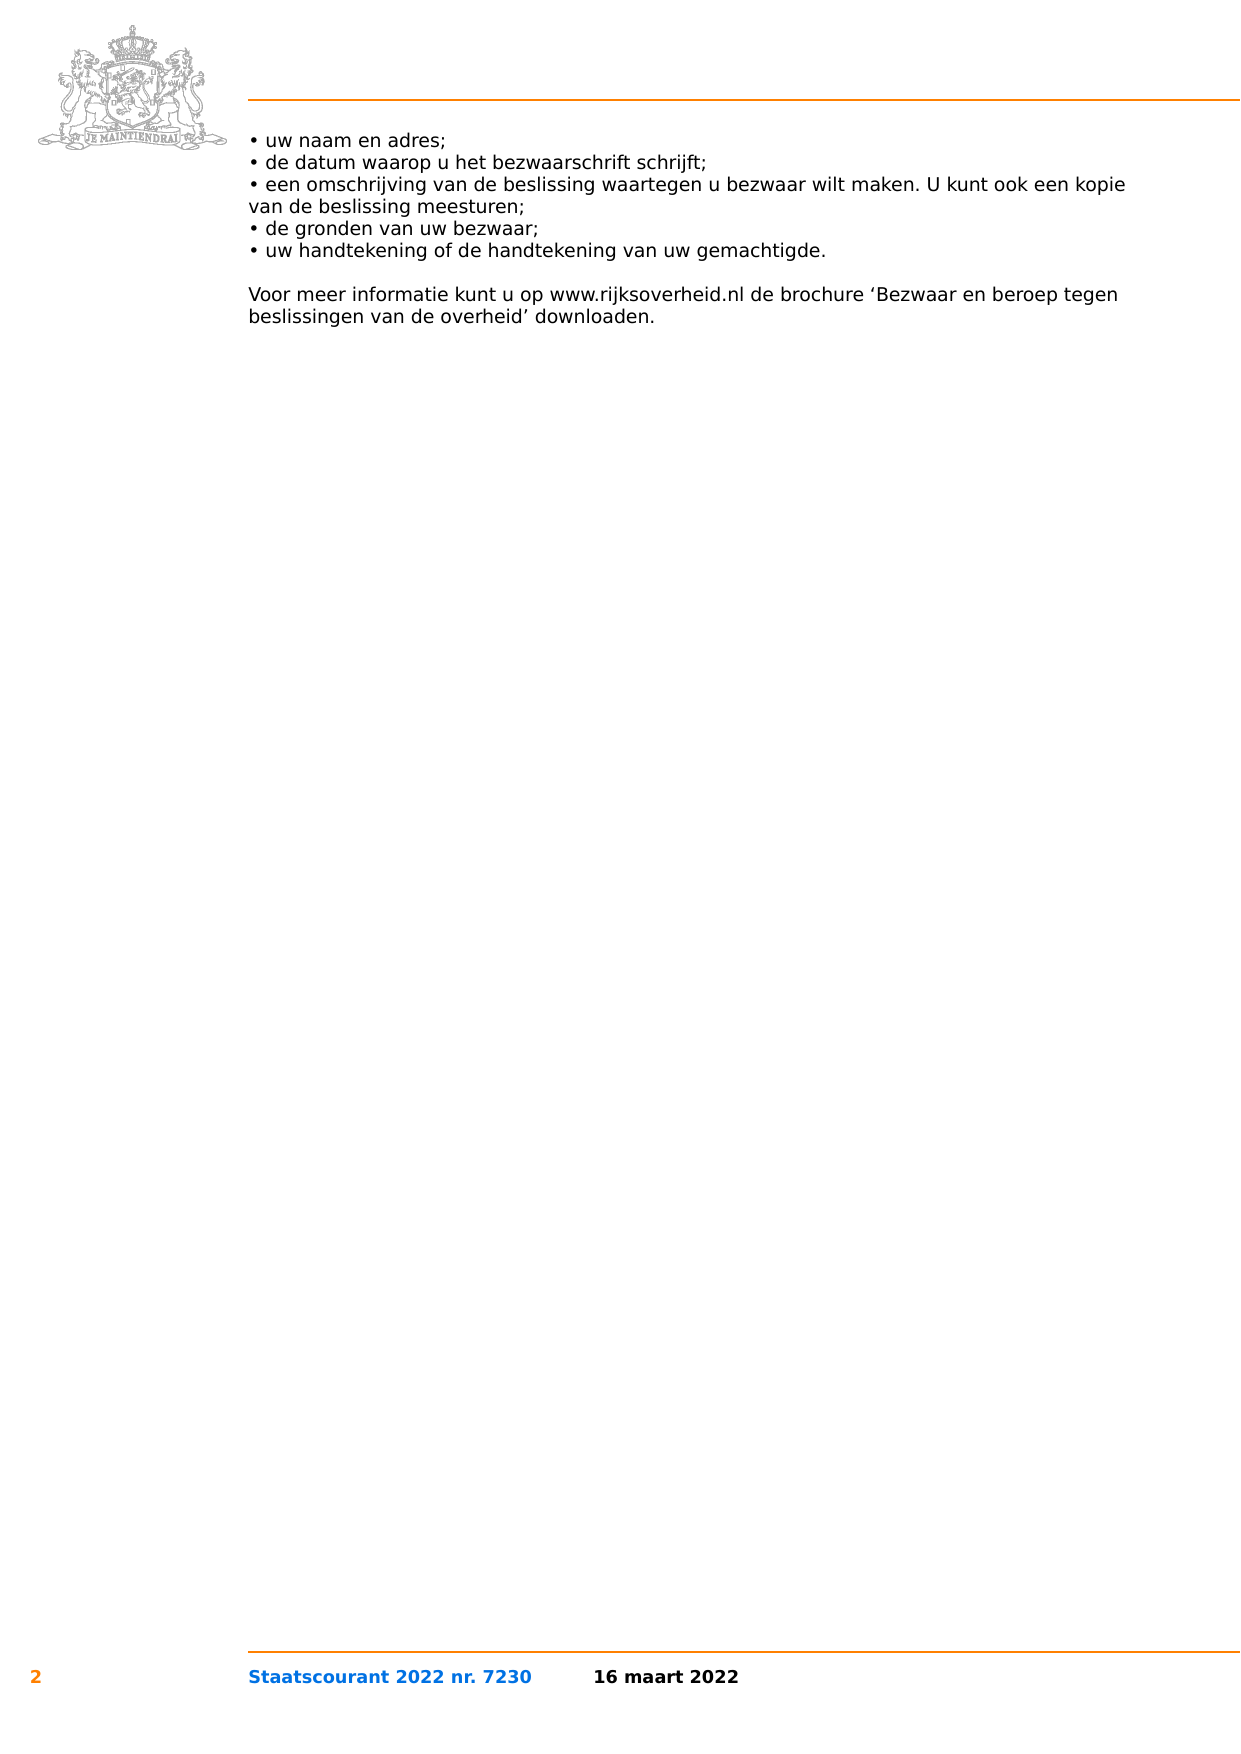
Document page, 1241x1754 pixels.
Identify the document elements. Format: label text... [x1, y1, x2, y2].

text • uw naam en adres; [248, 130, 1163, 152]
picture [38, 25, 227, 150]
text • de datum waarop u het bezwaarschrift schrijft; [248, 152, 1163, 174]
text • een omschrijving van de beslissing waartegen u bezwaar wilt maken. U kunt ook een kopie van de beslissing meesturen; [248, 174, 1163, 218]
text • de gronden van uw bezwaar; [248, 218, 1163, 240]
text Voor meer informatie kunt u op www.rijksoverheid.nl de brochure ‘Bezwaar en beroep tegen beslissingen van de overheid’ downloaden. [248, 284, 1163, 328]
text • uw handtekening of de handtekening van uw gemachtigde. [248, 240, 1163, 262]
